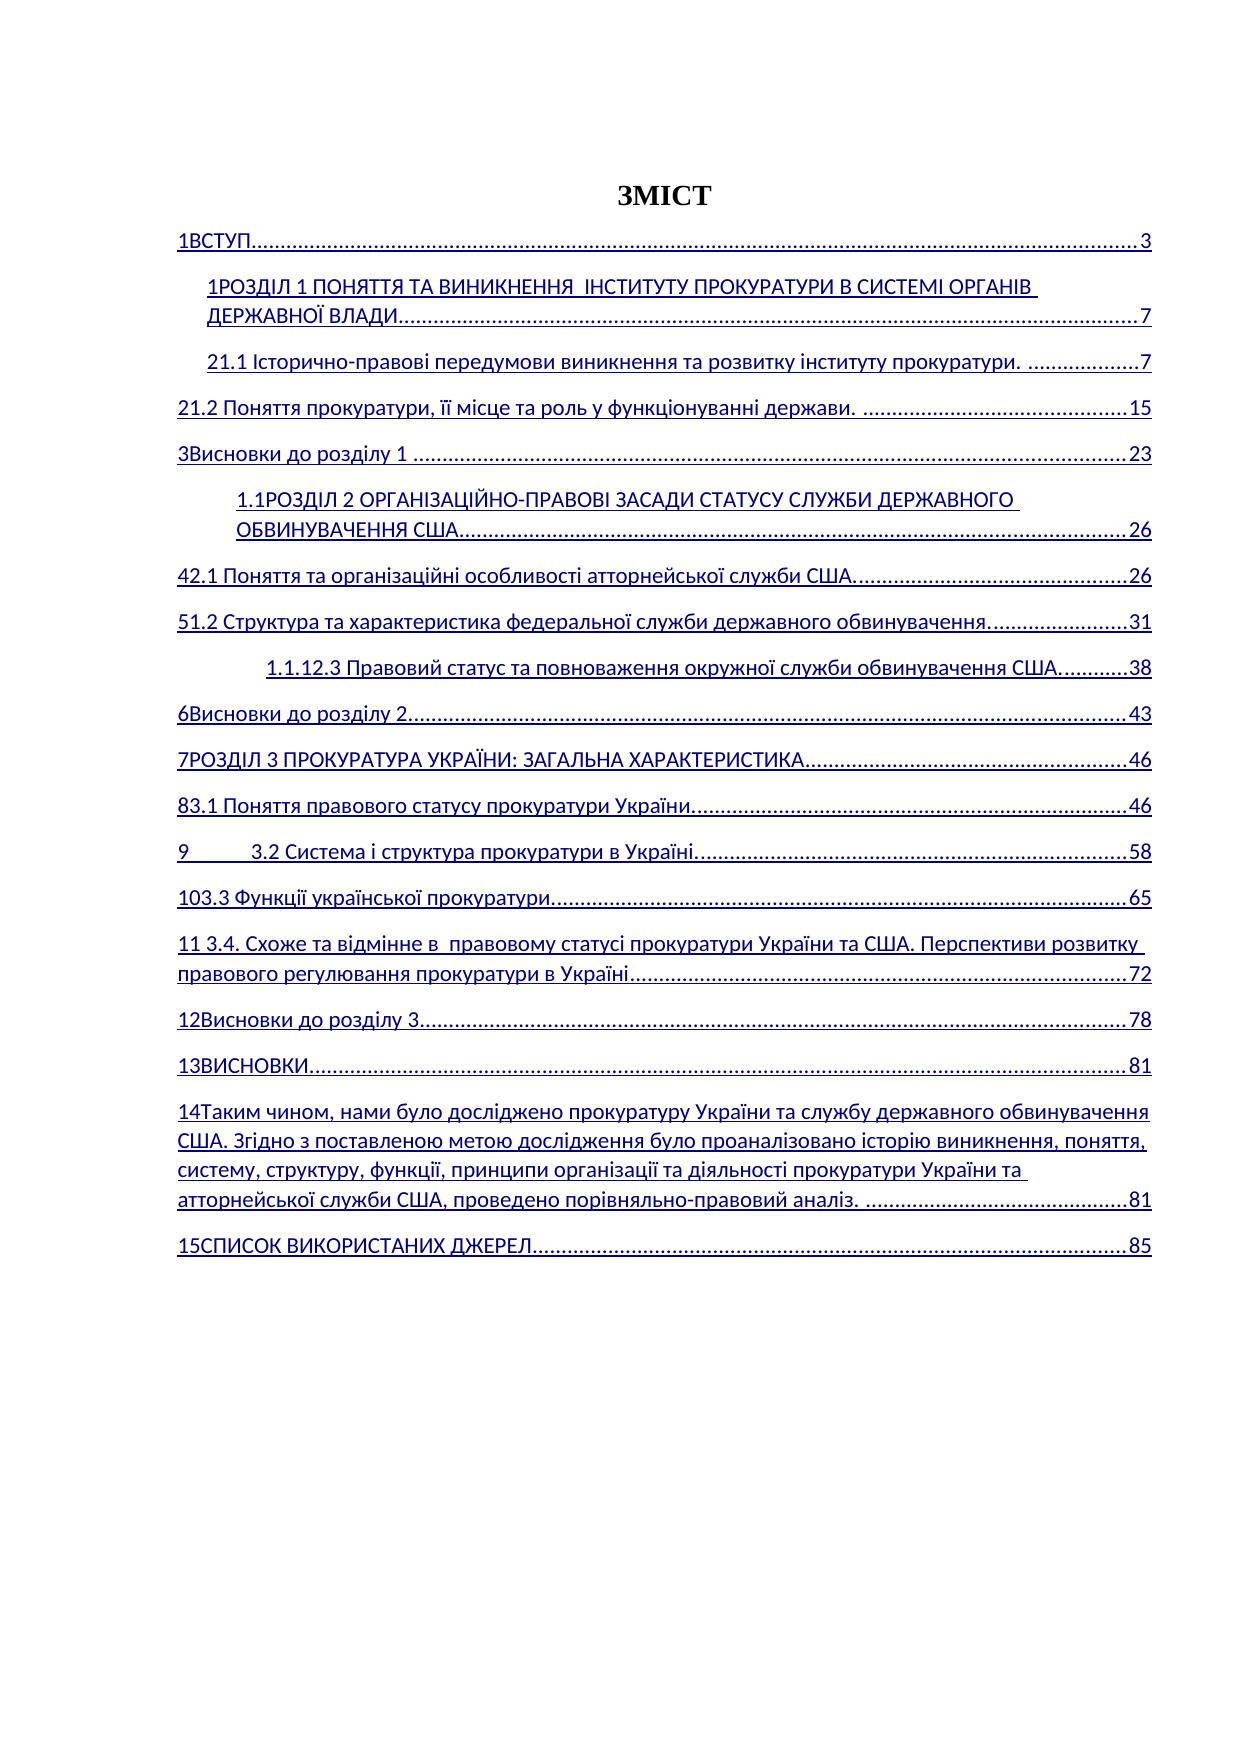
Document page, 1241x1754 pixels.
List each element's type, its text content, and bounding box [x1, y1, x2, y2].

text 1.1.12.3 Правовий статус та повноваження окружної служби обвинувачення США. 38 [266, 653, 1152, 677]
text 9 3.2 Система і структура прокуратури в Україні. 58 [177, 837, 1152, 861]
text 1ВСТУП 3 [177, 226, 1152, 250]
text 1РОЗДІЛ 1 ПОНЯТТЯ ТА ВИНИКНЕННЯ ІНСТИТУТУ ПРОКУРАТУРИ В СИСТЕМІ ОРГАНІВ ДЕРЖАВНОЇ ВЛАДИ 7 [207, 272, 1152, 326]
text 15СПИСОК ВИКОРИСТАНИХ ДЖЕРЕЛ 85 [177, 1231, 1152, 1255]
text 103.3 Функції української прокуратури. 65 [177, 883, 1152, 907]
text 42.1 Поняття та організаційні особливості атторнейської служби США. 26 [177, 561, 1152, 585]
text 14Таким чином, нами було досліджено прокуратуру України та службу державного обвинувачення США. Згідно з поставленою метою дослідження було проаналізовано історію виникнення, поняття, систему, структуру, функції, принципи організації та діяльності прокуратури України та атторнейської служби США, проведено порівняльно-правовий аналіз. 81 [177, 1097, 1152, 1209]
text 83.1 Поняття правового статусу прокуратури України. 46 [177, 791, 1152, 815]
text 3Висновки до розділу 1 23 [177, 439, 1152, 464]
text 11 3.4. Схоже та відмінне в правовому статусі прокуратури України та США. Перспективи розвитку правового регулювання прокуратури в Україні 72 [177, 929, 1152, 983]
text 21.2 Поняття прокуратури, її місце та роль у функціонуванні держави. 15 [177, 393, 1152, 418]
text 21.1 Історично-правові передумови виникнення та розвитку інституту прокуратури. 7 [207, 347, 1152, 372]
text 51.2 Структура та характеристика федеральної служби державного обвинувачення. 31 [177, 607, 1152, 631]
text 12Висновки до розділу 3 78 [177, 1005, 1152, 1029]
text 1.1РОЗДІЛ 2 ОРГАНІЗАЦІЙНО-ПРАВОВІ ЗАСАДИ СТАТУСУ СЛУЖБИ ДЕРЖАВНОГО ОБВИНУВАЧЕННЯ США 26 [236, 486, 1152, 539]
text 6Висновки до розділу 2 43 [177, 699, 1152, 723]
text 13ВИСНОВКИ 81 [177, 1051, 1152, 1075]
text 7РОЗДІЛ 3 ПРОКУРАТУРА УКРАЇНИ: ЗАГАЛЬНА ХАРАКТЕРИСТИКА 46 [177, 745, 1152, 769]
text ЗМІСТ [177, 178, 1152, 212]
